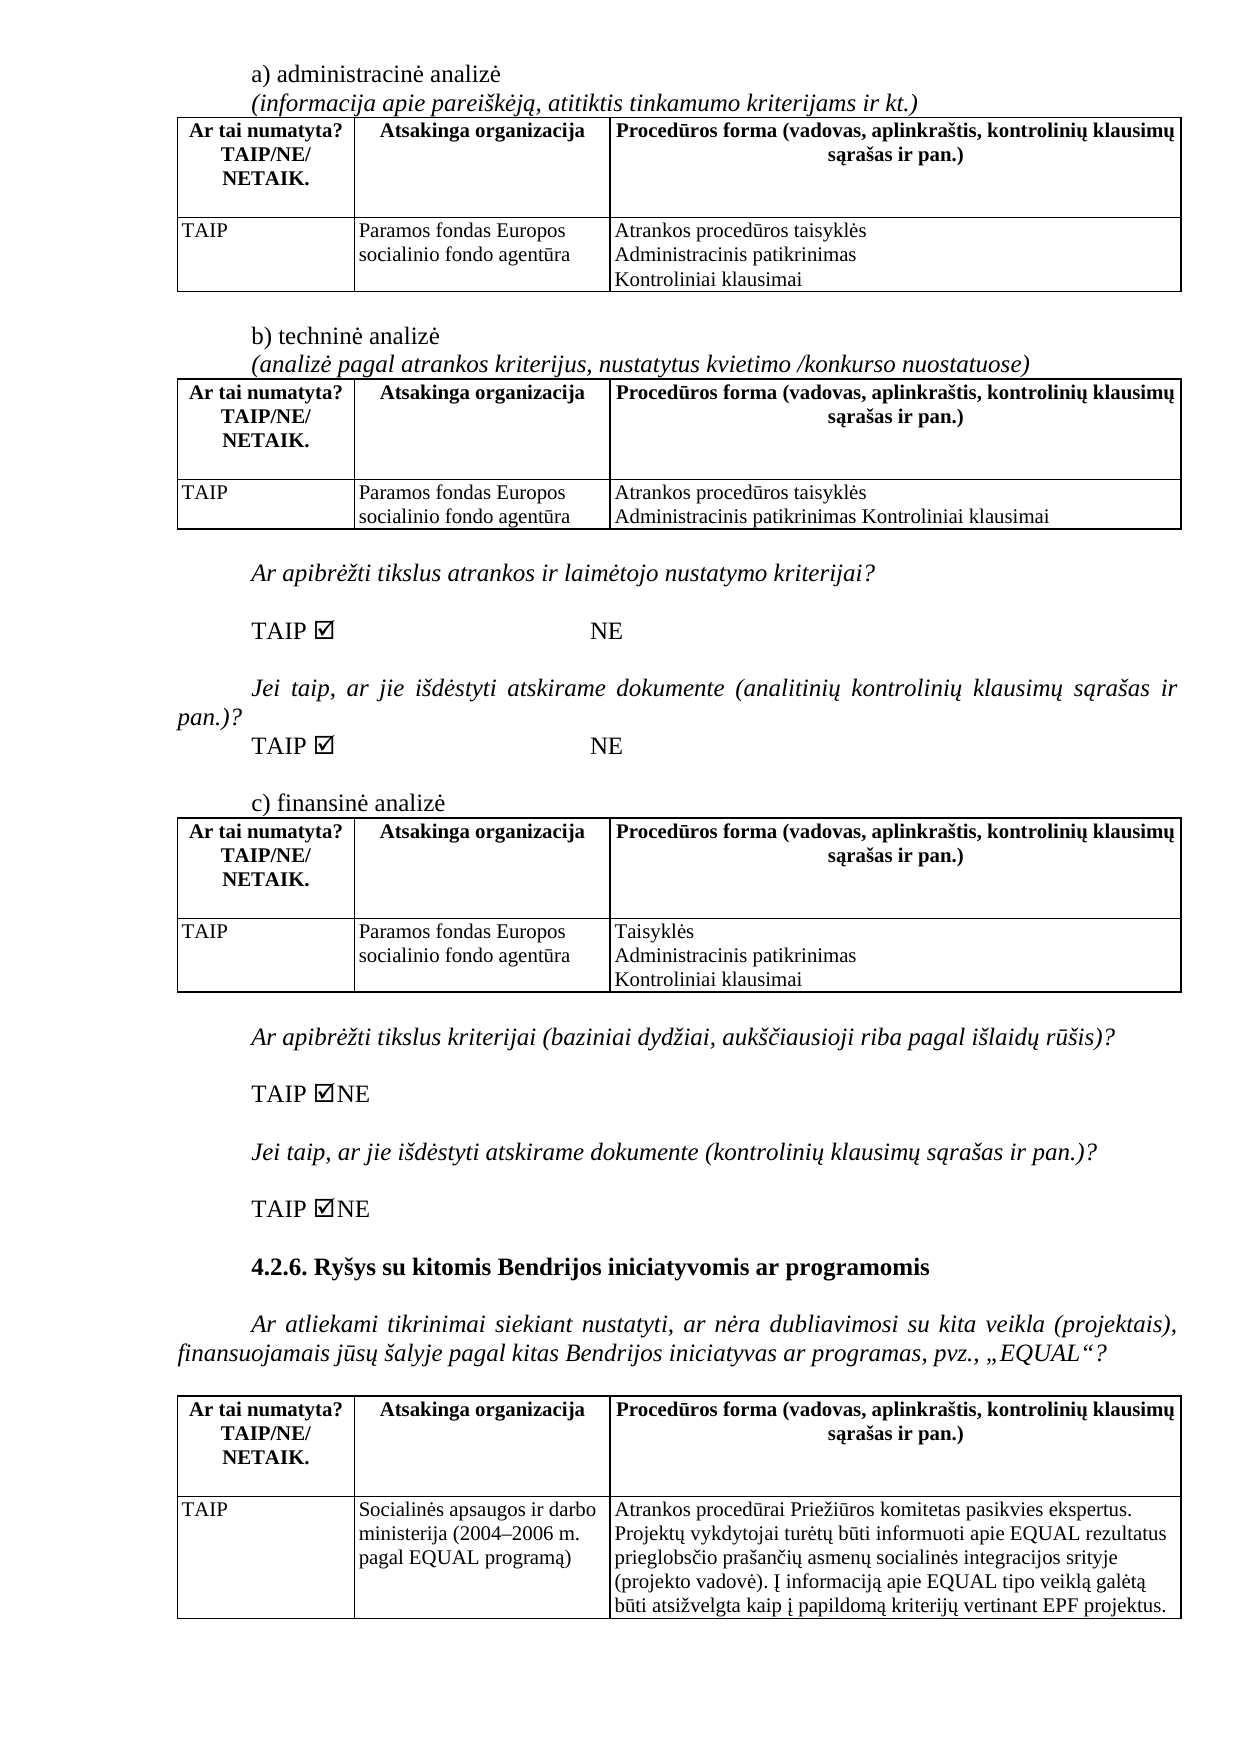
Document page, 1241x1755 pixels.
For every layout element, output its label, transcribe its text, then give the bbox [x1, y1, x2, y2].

text Jei taip, ar jie išdėstyti atskirame dokumente (kontrolinių klausimų sąrašas ir pan.)? [177, 1137, 1181, 1165]
text a) administracinė analizė [177, 59, 1181, 88]
table_header Atsakinga organizacija [355, 819, 609, 917]
table_header Atsakinga organizacija [355, 118, 609, 217]
table_header Ar tai numatyta? TAIP/NE/ NETAIK. [178, 380, 354, 478]
table_header Atsakinga organizacija [355, 380, 609, 478]
text TAIP  NE [177, 1194, 1181, 1223]
text (informacija apie pareiškėją, atitiktis tinkamumo kriterijams ir kt.) [177, 88, 1181, 117]
text TAIP  NE [177, 731, 1181, 760]
table_header Ar tai numatyta? TAIP/NE/ NETAIK. [178, 118, 354, 217]
table_cell TAIP [178, 480, 354, 528]
table_cell TAIP [178, 1497, 354, 1617]
table_cell Paramos fondas Europos socialinio fondo agentūra [355, 218, 609, 291]
text Ar atliekami tikrinimai siekiant nustatyti, ar nėra dubliavimosi su kita veikla (projektais), finansuojamais jūsų šalyje pagal kitas Bendrijos iniciatyvas ar programas, pvz., „EQUAL“? [177, 1309, 1181, 1367]
text (analizė pagal atrankos kriterijus, nustatytus kvietimo /konkurso nuostatuose) [177, 349, 1181, 378]
table_cell TAIP [178, 919, 354, 991]
table_cell Socialinės apsaugos ir darbo ministerija (2004–2006 m. pagal EQUAL programą) [355, 1497, 609, 1617]
text Ar apibrėžti tikslus kriterijai (baziniai dydžiai, aukščiausioji riba pagal išlaidų rūšis)? [177, 1022, 1181, 1050]
text c) finansinė analizė [177, 788, 1181, 817]
table_cell Paramos fondas Europos socialinio fondo agentūra [355, 919, 609, 991]
text TAIP  NE [177, 616, 1181, 645]
text Jei taip, ar jie išdėstyti atskirame dokumente (analitinių kontrolinių klausimų sąrašas ir pan.)? [177, 673, 1181, 731]
text TAIP  NE [177, 1079, 1181, 1108]
table_header Procedūros forma (vadovas, aplinkraštis, kontrolinių klausimų sąrašas ir pan.) [611, 819, 1180, 917]
table_header Ar tai numatyta? TAIP/NE/ NETAIK. [178, 1397, 354, 1496]
text b) techninė analizė [177, 321, 1181, 349]
table_header Procedūros forma (vadovas, aplinkraštis, kontrolinių klausimų sąrašas ir pan.) [611, 1397, 1180, 1496]
table_header Procedūros forma (vadovas, aplinkraštis, kontrolinių klausimų sąrašas ir pan.) [611, 380, 1180, 478]
table_cell TAIP [178, 218, 354, 291]
text 4.2.6. Ryšys su kitomis Bendrijos iniciatyvomis ar programomis [177, 1252, 1181, 1280]
table_header Atsakinga organizacija [355, 1397, 609, 1496]
table_header Ar tai numatyta? TAIP/NE/ NETAIK. [178, 819, 354, 917]
table_header Procedūros forma (vadovas, aplinkraštis, kontrolinių klausimų sąrašas ir pan.) [611, 118, 1180, 217]
text Ar apibrėžti tikslus atrankos ir laimėtojo nustatymo kriterijai? [177, 558, 1181, 587]
